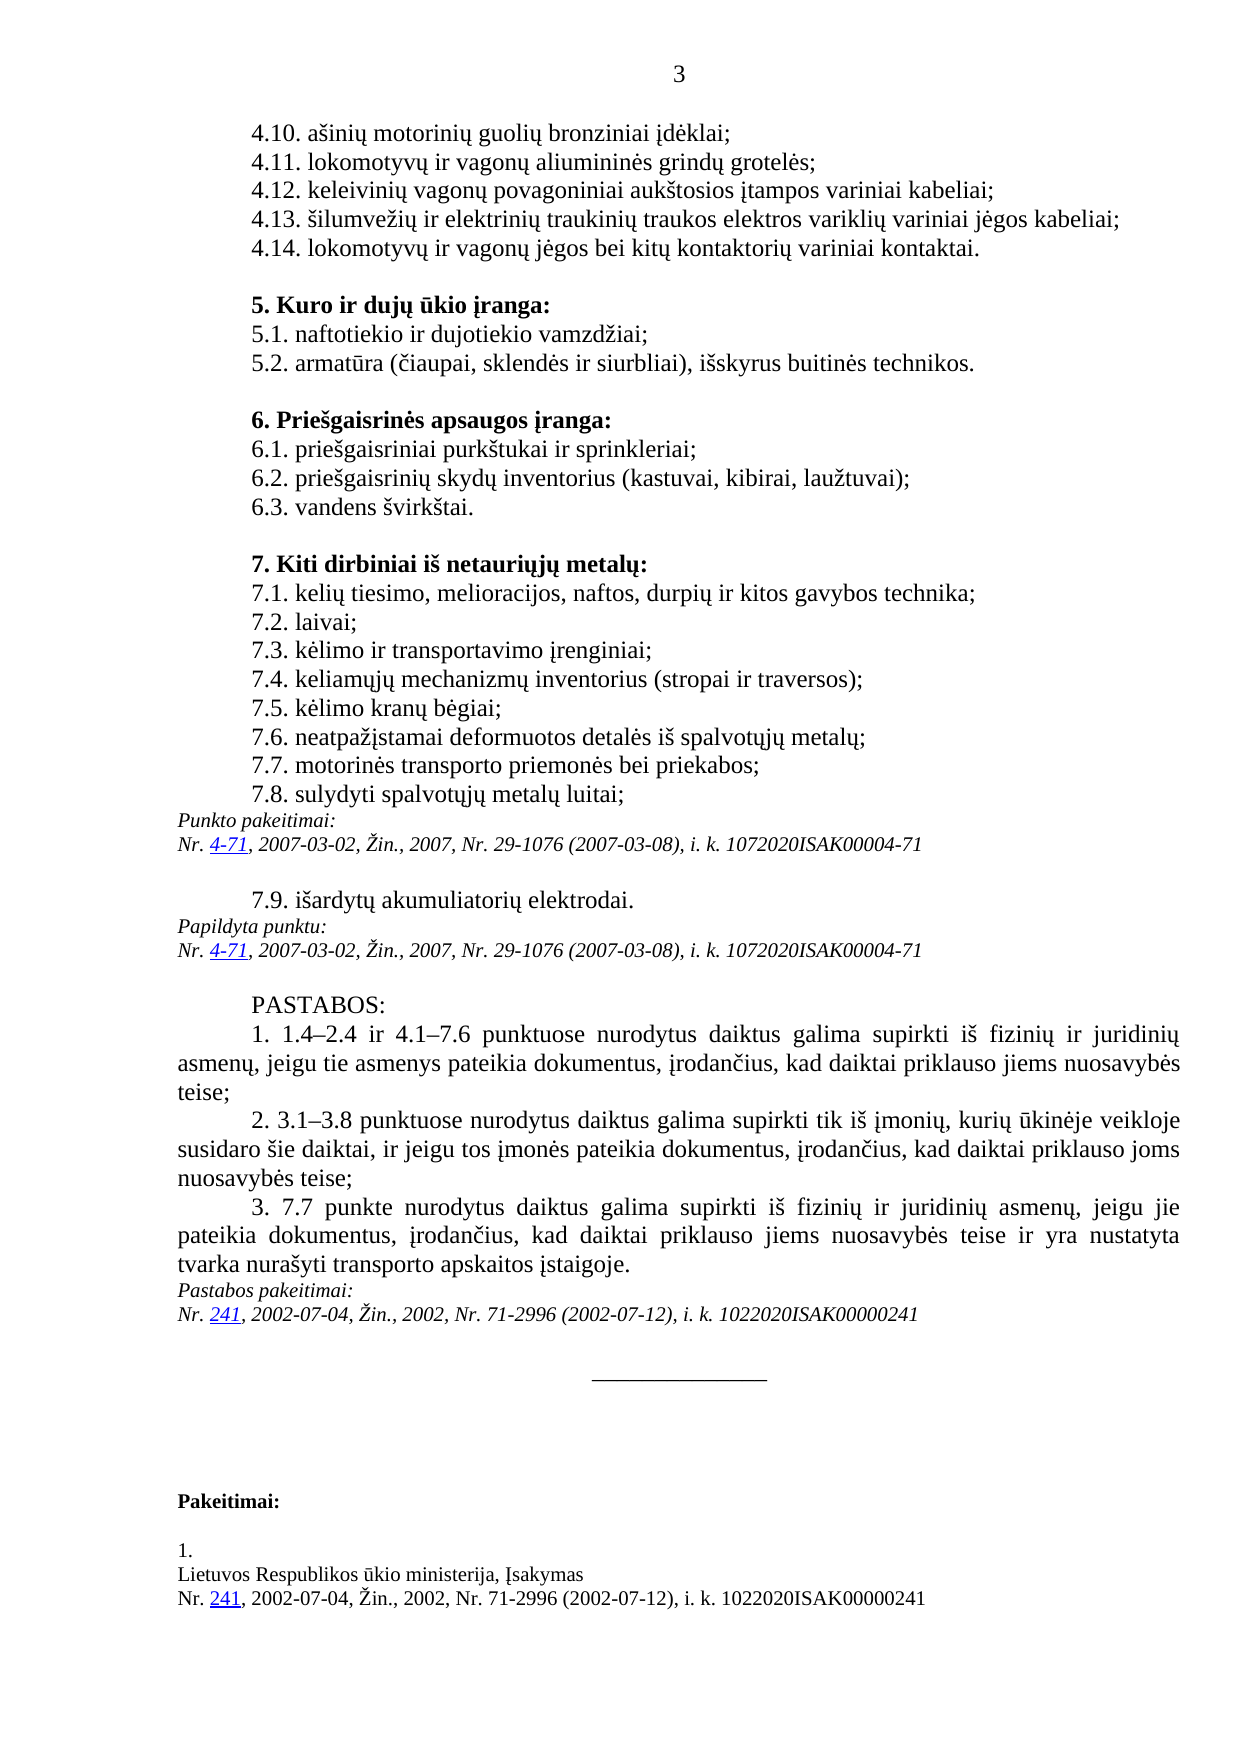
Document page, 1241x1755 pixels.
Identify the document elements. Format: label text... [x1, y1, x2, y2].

text 4.10. ašinių motorinių guolių bronziniai įdėklai; [177, 118, 1181, 147]
text 7.4. keliamųjų mechanizmų inventorius (stropai ir traversos); [177, 664, 1181, 693]
text Lietuvos Respublikos ūkio ministerija, Įsakymas [177, 1562, 1181, 1586]
text Pastabos pakeitimai: [177, 1278, 1181, 1302]
text 1. [177, 1537, 1181, 1562]
text Nr. 241, 2002-07-04, Žin., 2002, Nr. 71-2996 (2002-07-12), i. k. 1022020ISAK00000241 [177, 1302, 1181, 1326]
text ______________ [177, 1355, 1181, 1384]
text Nr. 4-71, 2007-03-02, Žin., 2007, Nr. 29-1076 (2007-03-08), i. k. 1072020ISAK00004-71 [177, 938, 1181, 962]
text Nr. 4-71, 2007-03-02, Žin., 2007, Nr. 29-1076 (2007-03-08), i. k. 1072020ISAK00004-71 [177, 832, 1181, 856]
text Punkto pakeitimai: [177, 808, 1181, 832]
text 4.14. lokomotyvų ir vagonų jėgos bei kitų kontaktorių variniai kontaktai. [177, 233, 1181, 262]
text PASTABOS: [177, 991, 1181, 1019]
text 4.11. lokomotyvų ir vagonų aliumininės grindų grotelės; [177, 147, 1181, 176]
text 7.6. neatpažįstamai deformuotos detalės iš spalvotųjų metalų; [177, 722, 1181, 751]
text 7. Kiti dirbiniai iš netauriųjų metalų: [177, 549, 1181, 578]
text 4.13. šilumvežių ir elektrinių traukinių traukos elektros variklių variniai jėgos kabeliai; [177, 204, 1181, 233]
text 5.1. naftotiekio ir dujotiekio vamzdžiai; [177, 319, 1181, 348]
text 4.12. keleivinių vagonų povagoniniai aukštosios įtampos variniai kabeliai; [177, 176, 1181, 204]
text Nr. 241, 2002-07-04, Žin., 2002, Nr. 71-2996 (2002-07-12), i. k. 1022020ISAK00000241 [177, 1586, 1181, 1610]
text 6. Priešgaisrinės apsaugos įranga: [177, 406, 1181, 434]
text 6.1. priešgaisriniai purkštukai ir sprinkleriai; [177, 434, 1181, 463]
text 7.5. kėlimo kranų bėgiai; [177, 693, 1181, 722]
text 7.3. kėlimo ir transportavimo įrenginiai; [177, 636, 1181, 664]
text 7.1. kelių tiesimo, melioracijos, naftos, durpių ir kitos gavybos technika; [177, 578, 1181, 607]
text 7.8. sulydyti spalvotųjų metalų luitai; [177, 779, 1181, 808]
text 2. 3.1–3.8 punktuose nurodytus daiktus galima supirkti tik iš įmonių, kurių ūkinėje veikloje susidaro šie daiktai, ir jeigu tos įmonės pateikia dokumentus, įrodančius, kad daiktai priklauso joms nuosavybės teise; [177, 1106, 1181, 1192]
text 6.3. vandens švirkštai. [177, 492, 1181, 521]
text 5.2. armatūra (čiaupai, sklendės ir siurbliai), išskyrus buitinės technikos. [177, 348, 1181, 377]
text 7.9. išardytų akumuliatorių elektrodai. [177, 885, 1181, 914]
text 5. Kuro ir dujų ūkio įranga: [177, 291, 1181, 319]
text 3. 7.7 punkte nurodytus daiktus galima supirkti iš fizinių ir juridinių asmenų, jeigu jie pateikia dokumentus, įrodančius, kad daiktai priklauso jiems nuosavybės teise ir yra nustatyta tvarka nurašyti transporto apskaitos įstaigoje. [177, 1192, 1181, 1278]
text 1. 1.4–2.4 ir 4.1–7.6 punktuose nurodytus daiktus galima supirkti iš fizinių ir juridinių asmenų, jeigu tie asmenys pateikia dokumentus, įrodančius, kad daiktai priklauso jiems nuosavybės teise; [177, 1019, 1181, 1106]
text 7.7. motorinės transporto priemonės bei priekabos; [177, 751, 1181, 779]
text Papildyta punktu: [177, 914, 1181, 938]
text 6.2. priešgaisrinių skydų inventorius (kastuvai, kibirai, laužtuvai); [177, 463, 1181, 492]
text 7.2. laivai; [177, 607, 1181, 636]
text Pakeitimai: [177, 1489, 1181, 1513]
